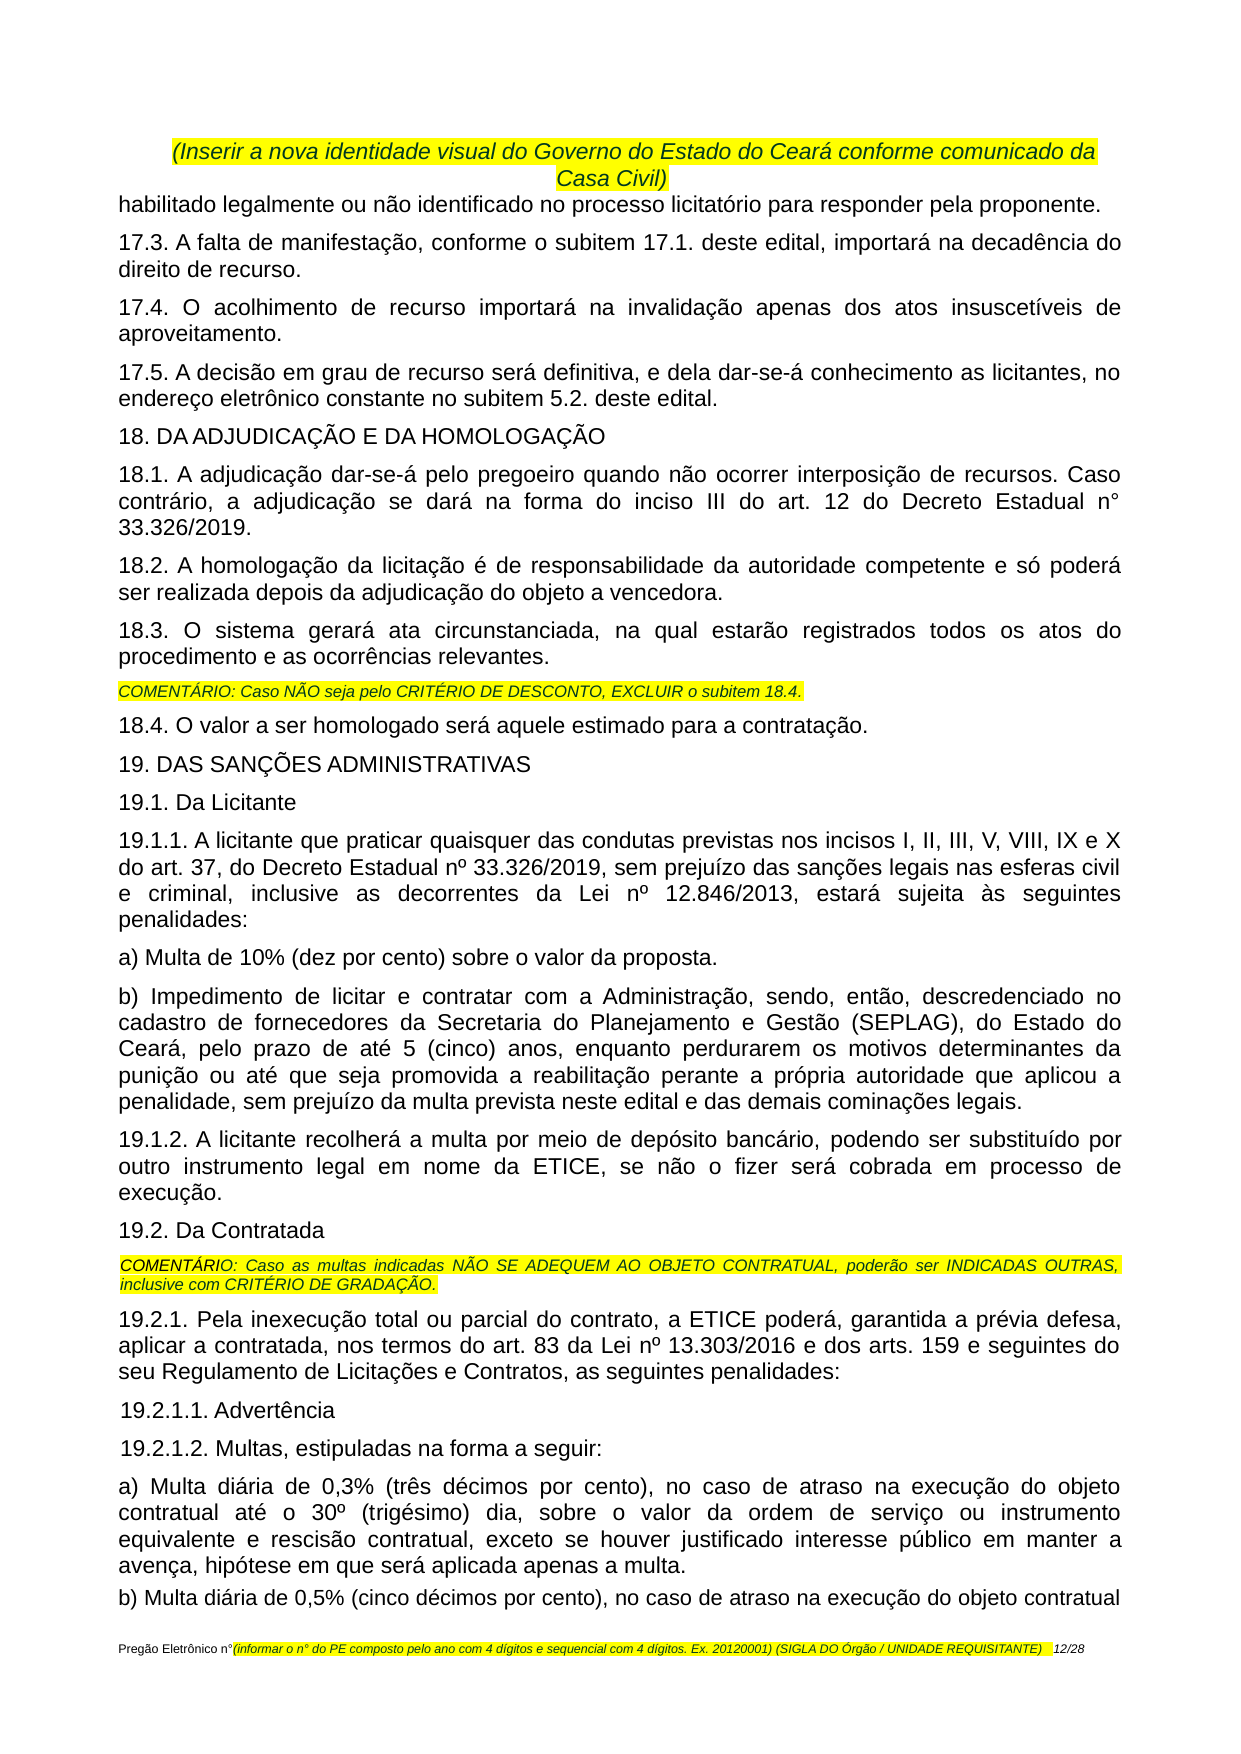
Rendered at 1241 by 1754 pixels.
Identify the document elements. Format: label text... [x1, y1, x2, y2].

text 17.4. O acolhimento de recurso importará na invalidação apenas dos atos insuscetíveis de aproveitamento. [118, 294, 1122, 347]
text habilitado legalmente ou não identificado no processo licitatório para responder pela proponente. [118, 191, 1122, 217]
text 19.1. Da Licitante [118, 789, 1122, 815]
text 19.1.2. A licitante recolherá a multa por meio de depósito bancário, podendo ser substituído por outro instrumento legal em nome da ETICE, se não o fizer será cobrada em processo de execução. [118, 1126, 1122, 1205]
text 18.2. A homologação da licitação é de responsabilidade da autoridade competente e só poderá ser realizada depois da adjudicação do objeto a vencedora. [118, 552, 1122, 605]
text 17.5. A decisão em grau de recurso será definitiva, e dela dar-se-á conhecimento as licitantes, no endereço eletrônico constante no subitem 5.2. deste edital. [118, 358, 1122, 411]
text 19. DAS SANÇÕES ADMINISTRATIVAS [118, 751, 1122, 777]
text a) Multa diária de 0,3% (três décimos por cento), no caso de atraso na execução do objeto contratual até o 30º (trigésimo) dia, sobre o valor da ordem de serviço ou instrumento equivalente e rescisão contratual, exceto se houver justificado interesse público em manter a avença, hipótese em que será aplicada apenas a multa. [118, 1473, 1122, 1578]
text COMENTÁRIO: Caso NÃO seja pelo CRITÉRIO DE DESCONTO, EXCLUIR o subitem 18.4. [118, 681, 1122, 701]
text b) Impedimento de licitar e contratar com a Administração, sendo, então, descredenciado no cadastro de fornecedores da Secretaria do Planejamento e Gestão (SEPLAG), do Estado do Ceará, pelo prazo de até 5 (cinco) anos, enquanto perdurarem os motivos determinantes da punição ou até que seja promovida a reabilitação perante a própria autoridade que aplicou a penalidade, sem prejuízo da multa prevista neste edital e das demais cominações legais. [118, 983, 1122, 1114]
text 18.3. O sistema gerará ata circunstanciada, na qual estarão registrados todos os atos do procedimento e as ocorrências relevantes. [118, 617, 1122, 669]
text 18.1. A adjudicação dar-se-á pelo pregoeiro quando não ocorrer interposição de recursos. Caso contrário, a adjudicação se dará na forma do inciso III do art. 12 do Decreto Estadual n° 33.326/2019. [118, 461, 1122, 540]
text 19.2.1.2. Multas, estipuladas na forma a seguir: [120, 1435, 1122, 1461]
text 19.2. Da Contratada [118, 1217, 1122, 1243]
text 18. DA ADJUDICAÇÃO E DA HOMOLOGAÇÃO [118, 423, 1122, 449]
text 17.3. A falta de manifestação, conforme o subitem 17.1. deste edital, importará na decadência do direito de recurso. [118, 229, 1122, 282]
text 19.2.1. Pela inexecução total ou parcial do contrato, a ETICE poderá, garantida a prévia defesa, aplicar a contratada, nos termos do art. 83 da Lei nº 13.303/2016 e dos arts. 159 e seguintes do seu Regulamento de Licitações e Contratos, as seguintes penalidades: [118, 1306, 1122, 1385]
text b) Multa diária de 0,5% (cinco décimos por cento), no caso de atraso na execução do objeto contratual [118, 1584, 1122, 1609]
text COMENTÁRIO: Caso as multas indicadas NÃO SE ADEQUEM AO OBJETO CONTRATUAL, poderão ser INDICADAS OUTRAS, inclusive com CRITÉRIO DE GRADAÇÃO. [120, 1255, 1122, 1294]
text a) Multa de 10% (dez por cento) sobre o valor da proposta. [118, 944, 1122, 971]
text 19.2.1.1. Advertência [120, 1397, 1122, 1423]
text 18.4. O valor a ser homologado será aquele estimado para a contratação. [118, 712, 1122, 739]
text 19.1.1. A licitante que praticar quaisquer das condutas previstas nos incisos I, II, III, V, VIII, IX e X do art. 37, do Decreto Estadual nº 33.326/2019, sem prejuízo das sanções legais nas esferas civil e criminal, inclusive as decorrentes da Lei nº 12.846/2013, estará sujeita às seguintes penalidades: [118, 827, 1122, 932]
